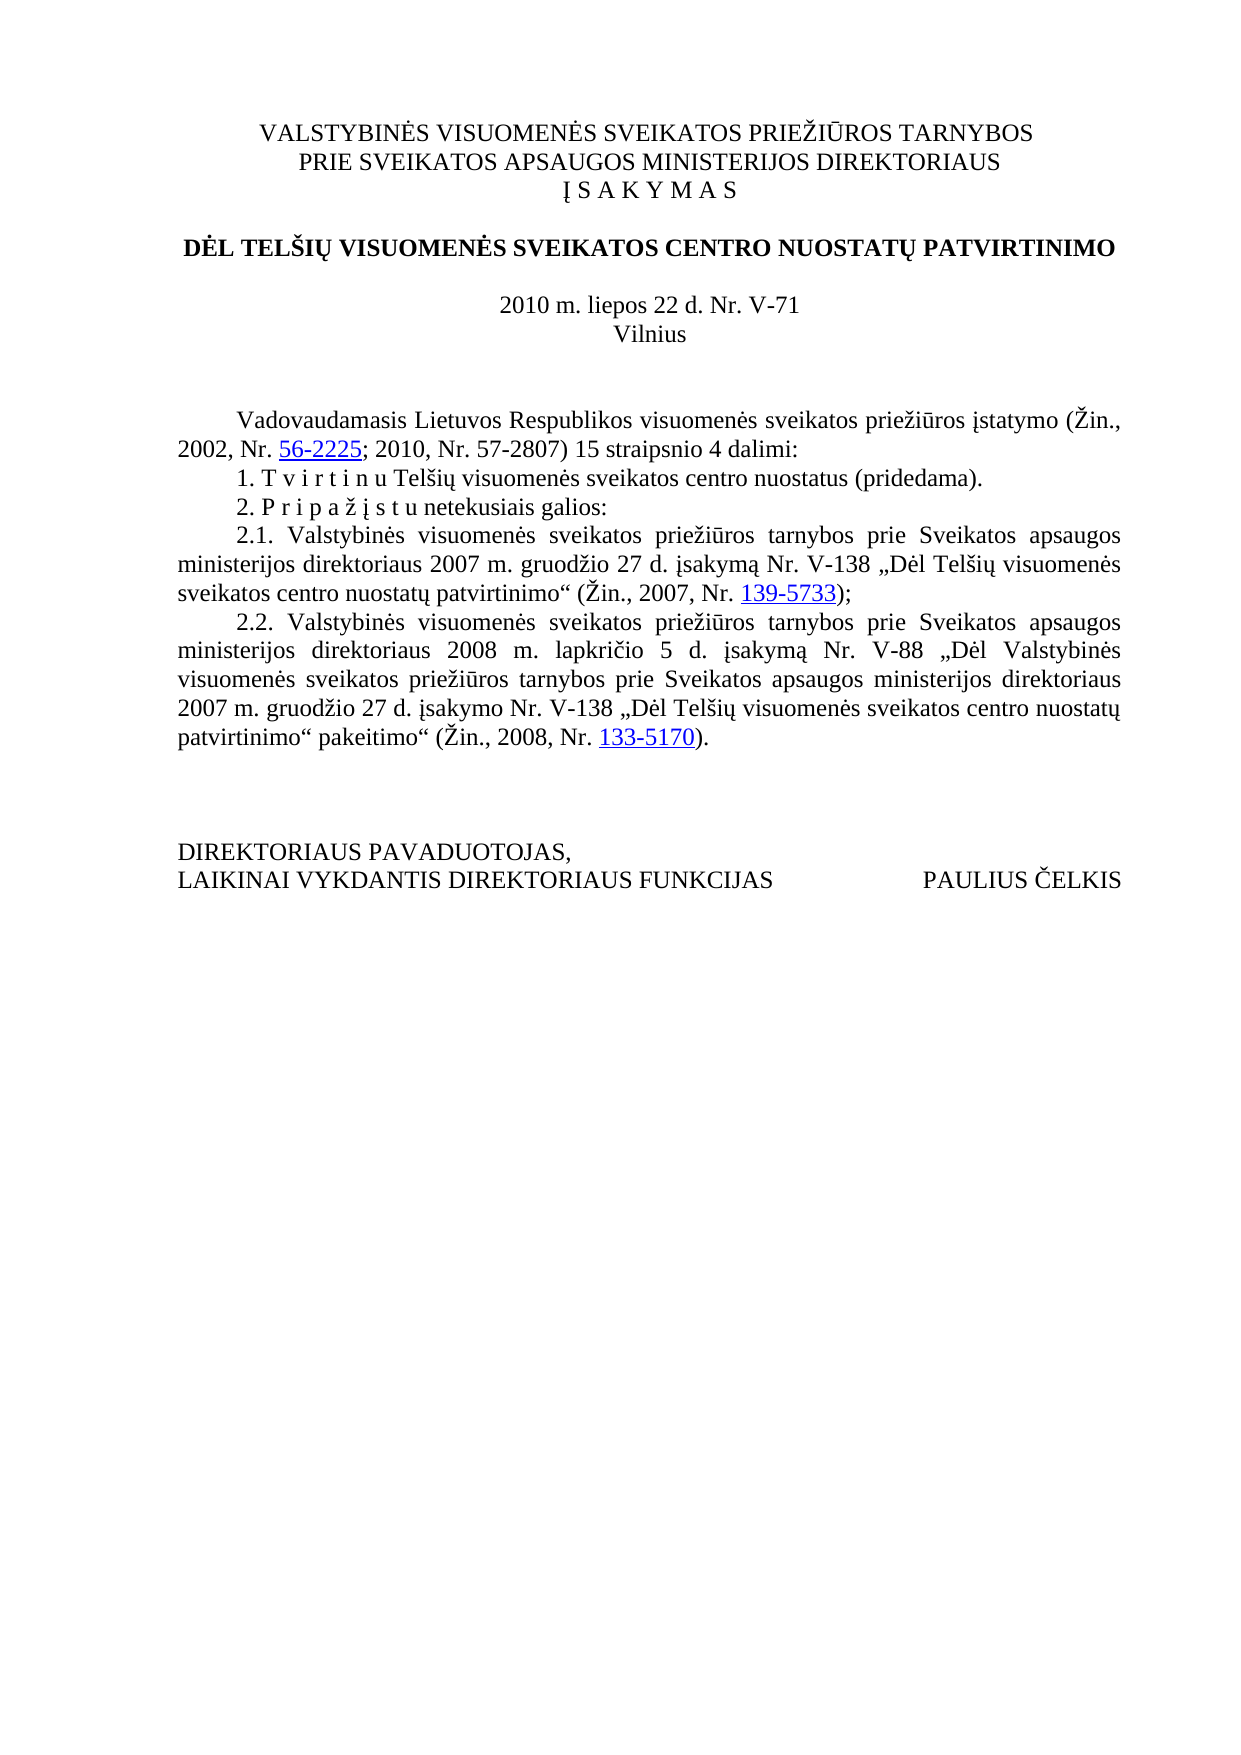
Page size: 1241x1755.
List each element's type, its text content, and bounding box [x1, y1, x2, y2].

text laikinai vykdantis direktoriaus funkcijas Paulius Čelkis [177, 866, 1122, 894]
text Valstybinės visuomenės sveikatos priežiūros tarnybos [177, 118, 1122, 147]
text 2010 m. liepos 22 d. Nr. V-71 [177, 291, 1122, 319]
text 2.2. Valstybinės visuomenės sveikatos priežiūros tarnybos prie Sveikatos apsaugos ministerijos direktoriaus 2008 m. lapkričio 5 d. įsakymą Nr. V-88 „Dėl Valstybinės visuomenės sveikatos priežiūros tarnybos prie Sveikatos apsaugos ministerijos direktoriaus 2007 m. gruodžio 27 d. įsakymo Nr. V-138 „Dėl Telšių visuomenės sveikatos centro nuostatų patvirtinimo“ pakeitimo“ (Žin., 2008, Nr. 133-5170). [177, 607, 1122, 751]
text DĖL TELŠIŲ VISUOMENĖS SVEIKATOS CENTRO NUOSTATŲ PATVIRTINIMO [177, 233, 1122, 262]
text 2.1. Valstybinės visuomenės sveikatos priežiūros tarnybos prie Sveikatos apsaugos ministerijos direktoriaus 2007 m. gruodžio 27 d. įsakymą Nr. V-138 „Dėl Telšių visuomenės sveikatos centro nuostatų patvirtinimo“ (Žin., 2007, Nr. 139-5733); [177, 521, 1122, 607]
text Vadovaudamasis Lietuvos Respublikos visuomenės sveikatos priežiūros įstatymo (Žin., 2002, Nr. 56-2225; 2010, Nr. 57-2807) 15 straipsnio 4 dalimi: [177, 406, 1122, 463]
text 2. P r i p a ž į s t u netekusiais galios: [177, 492, 1122, 521]
text prie Sveikatos apsaugos ministerijos direktoriaus [177, 147, 1122, 176]
text Į S A K Y M A S [177, 176, 1122, 204]
text Direktoriaus pavaduotojas, [177, 837, 1122, 866]
text Vilnius [177, 319, 1122, 348]
text 1. T v i r t i n u Telšių visuomenės sveikatos centro nuostatus (pridedama). [177, 463, 1122, 492]
